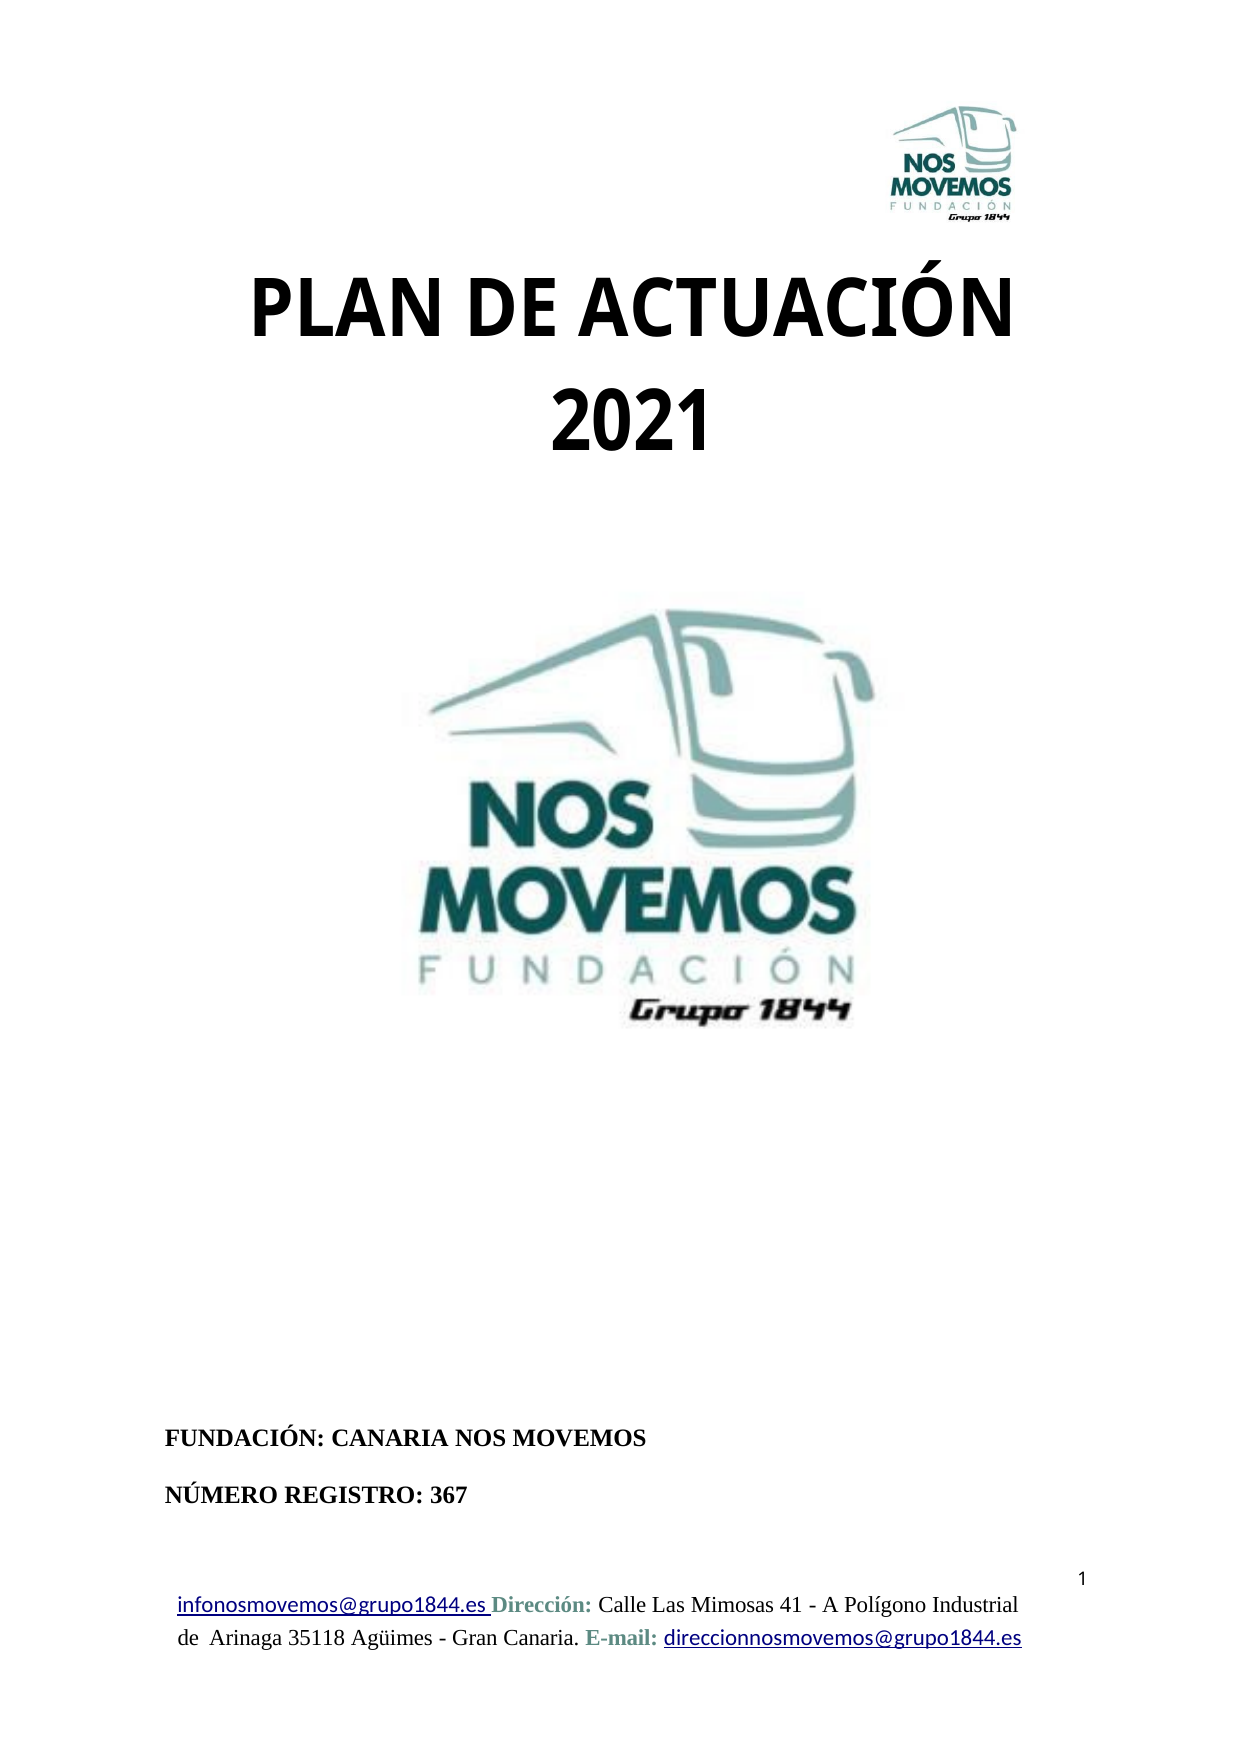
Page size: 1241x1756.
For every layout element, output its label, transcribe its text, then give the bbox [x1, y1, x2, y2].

text FUNDACIÓN: CANARIA NOS MOVEMOS NÚMERO REGISTRO: 367 [164, 1423, 662, 1509]
text 2021 [203, 356, 1063, 474]
text PLAN DE ACTUACIÓN [203, 257, 1061, 356]
